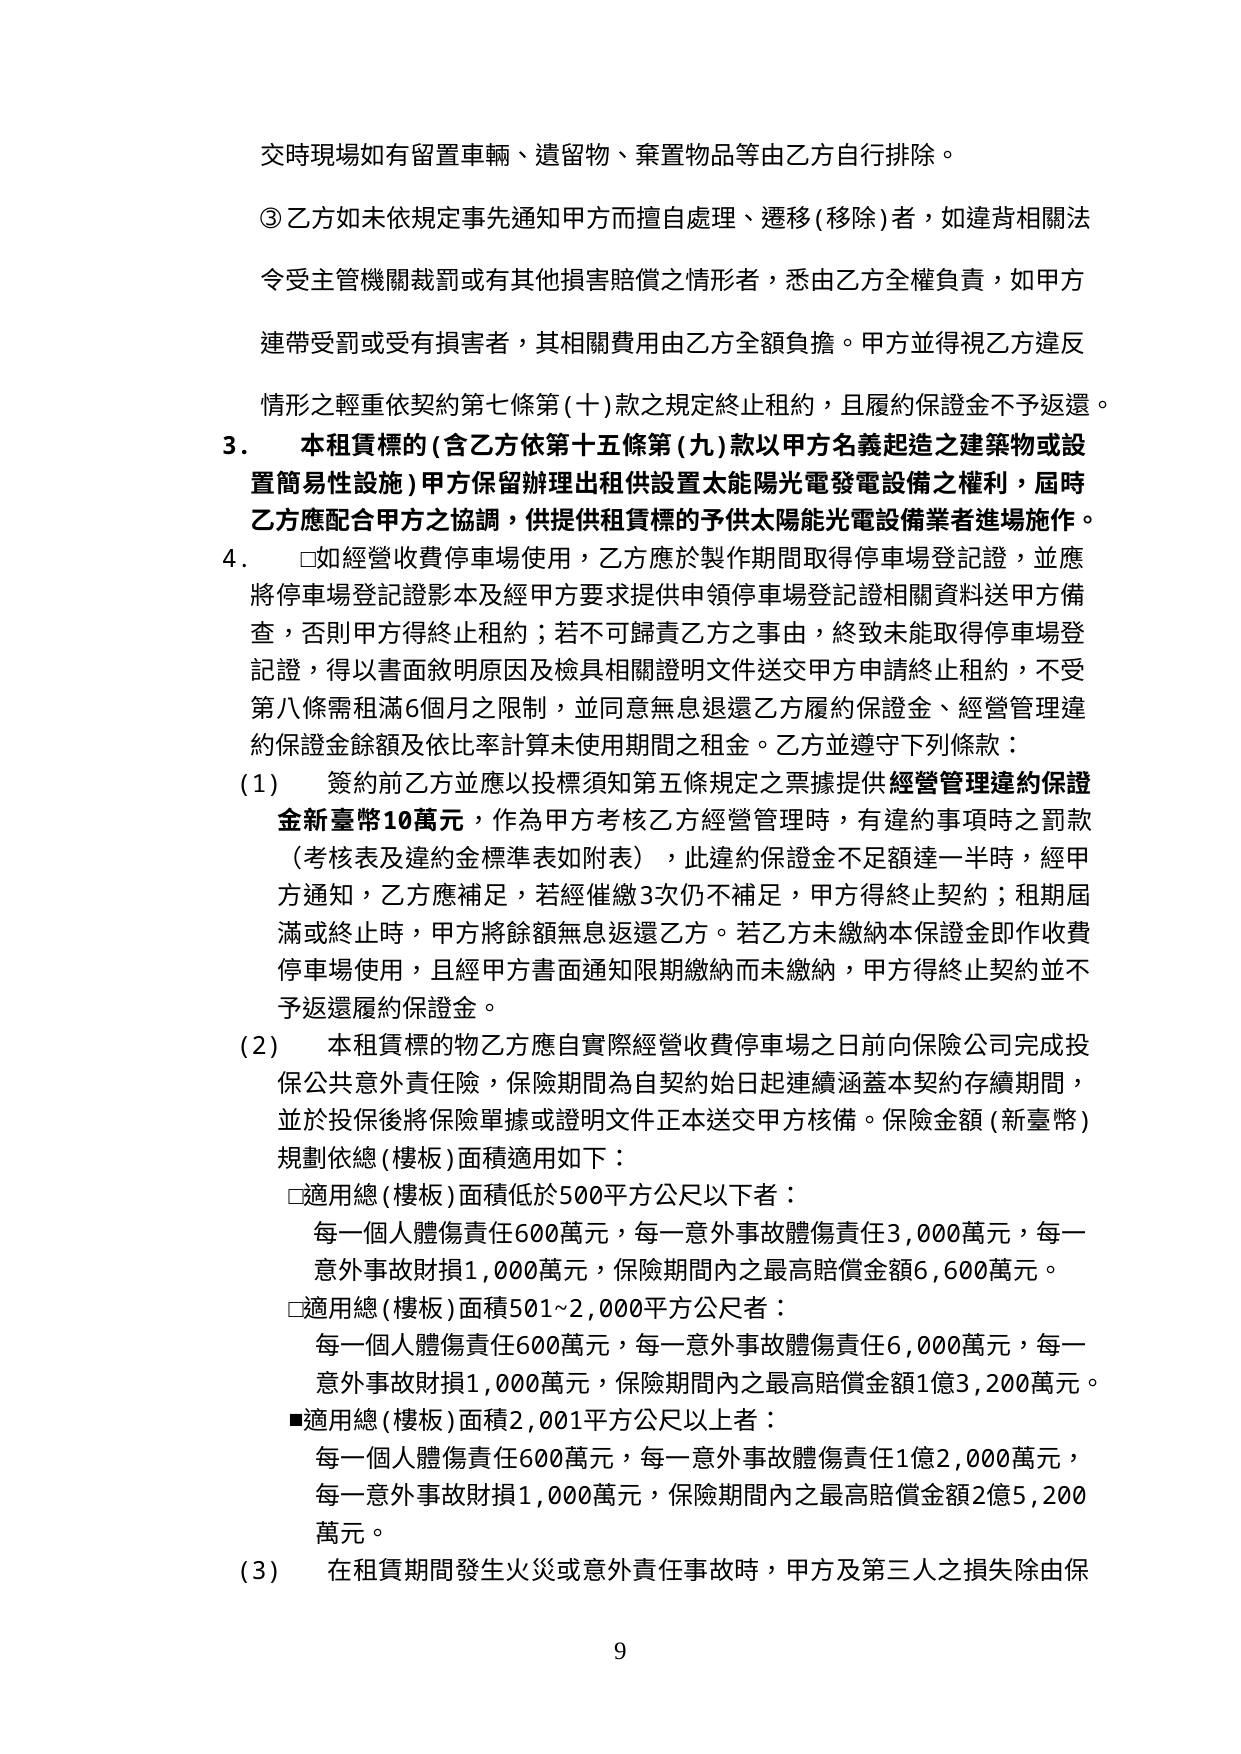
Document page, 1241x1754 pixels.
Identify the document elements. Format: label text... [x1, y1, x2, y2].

text 交時現場如有留置車輛、遺留物、棄置物品等由乙方自行排除。 [260, 112, 1092, 175]
text □適用總(樓板)面積低於500平方公尺以下者： [288, 1175, 1087, 1212]
list □如經營收費停車場使用，乙方應於製作期間取得停車場登記證，並應將停車場登記證影本及經甲方要求提供申領停車場登記證相關資料送甲方備查，否則甲方得終止租約；若不可歸責乙方之事由，終致未能取得停車場登記證，得以書面敘明原因及檢具相關證明文件送交甲方申請終止租約，不受第八條需租滿6個月之限制，並同意無息退還乙方履約保證金、經營管理違約保證金餘額及依比率計算未使用期間之租金。乙方並遵守下列條款： [222, 537, 1087, 762]
text □適用總(樓板)面積501~2,000平方公尺者： [288, 1287, 1087, 1325]
list 本租賃標的物乙方應自實際經營收費停車場之日前向保險公司完成投保公共意外責任險，保險期間為自契約始日起連續涵蓋本契約存續期間，並於投保後將保險單據或證明文件正本送交甲方核備。保險金額(新臺幣)規劃依總(樓板)面積適用如下： [236, 1025, 1092, 1175]
text 每一個人體傷責任600萬元，每一意外事故體傷責任1億2,000萬元，每一意外事故財損1,000萬元，保險期間內之最高賠償金額2億5,200萬元。 [315, 1437, 1087, 1550]
text ➂乙方如未依規定事先通知甲方而擅自處理、遷移(移除)者，如違背相關法令受主管機關裁罰或有其他損害賠償之情形者，悉由乙方全權負責，如甲方連帶受罰或受有損害者，其相關費用由乙方全額負擔。甲方並得視乙方違反情形之輕重依契約第七條第(十)款之規定終止租約，且履約保證金不予返還。 [260, 175, 1092, 425]
list 本租賃標的(含乙方依第十五條第(九)款以甲方名義起造之建築物或設置簡易性設施)甲方保留辦理出租供設置太能陽光電發電設備之權利，屆時乙方應配合甲方之協調，供提供租賃標的予供太陽能光電設備業者進場施作。 [222, 425, 1087, 537]
text 每一個人體傷責任600萬元，每一意外事故體傷責任3,000萬元，每一意外事故財損1,000萬元，保險期間內之最高賠償金額6,600萬元。 [313, 1212, 1087, 1287]
text 每一個人體傷責任600萬元，每一意外事故體傷責任6,000萬元，每一意外事故財損1,000萬元，保險期間內之最高賠償金額1億3,200萬元。 [315, 1325, 1087, 1400]
text ■適用總(樓板)面積2,001平方公尺以上者： [288, 1400, 1087, 1437]
list 簽約前乙方並應以投標須知第五條規定之票據提供經營管理違約保證金新臺幣10萬元，作為甲方考核乙方經營管理時，有違約事項時之罰款（考核表及違約金標準表如附表），此違約保證金不足額達一半時，經甲方通知，乙方應補足，若經催繳3次仍不補足，甲方得終止契約；租期屆滿或終止時，甲方將餘額無息返還乙方。若乙方未繳納本保證金即作收費停車場使用，且經甲方書面通知限期繳納而未繳納，甲方得終止契約並不予返還履約保證金。 [236, 762, 1092, 1025]
list 在租賃期間發生火災或意外責任事故時，甲方及第三人之損失除由保 [236, 1550, 1092, 1587]
